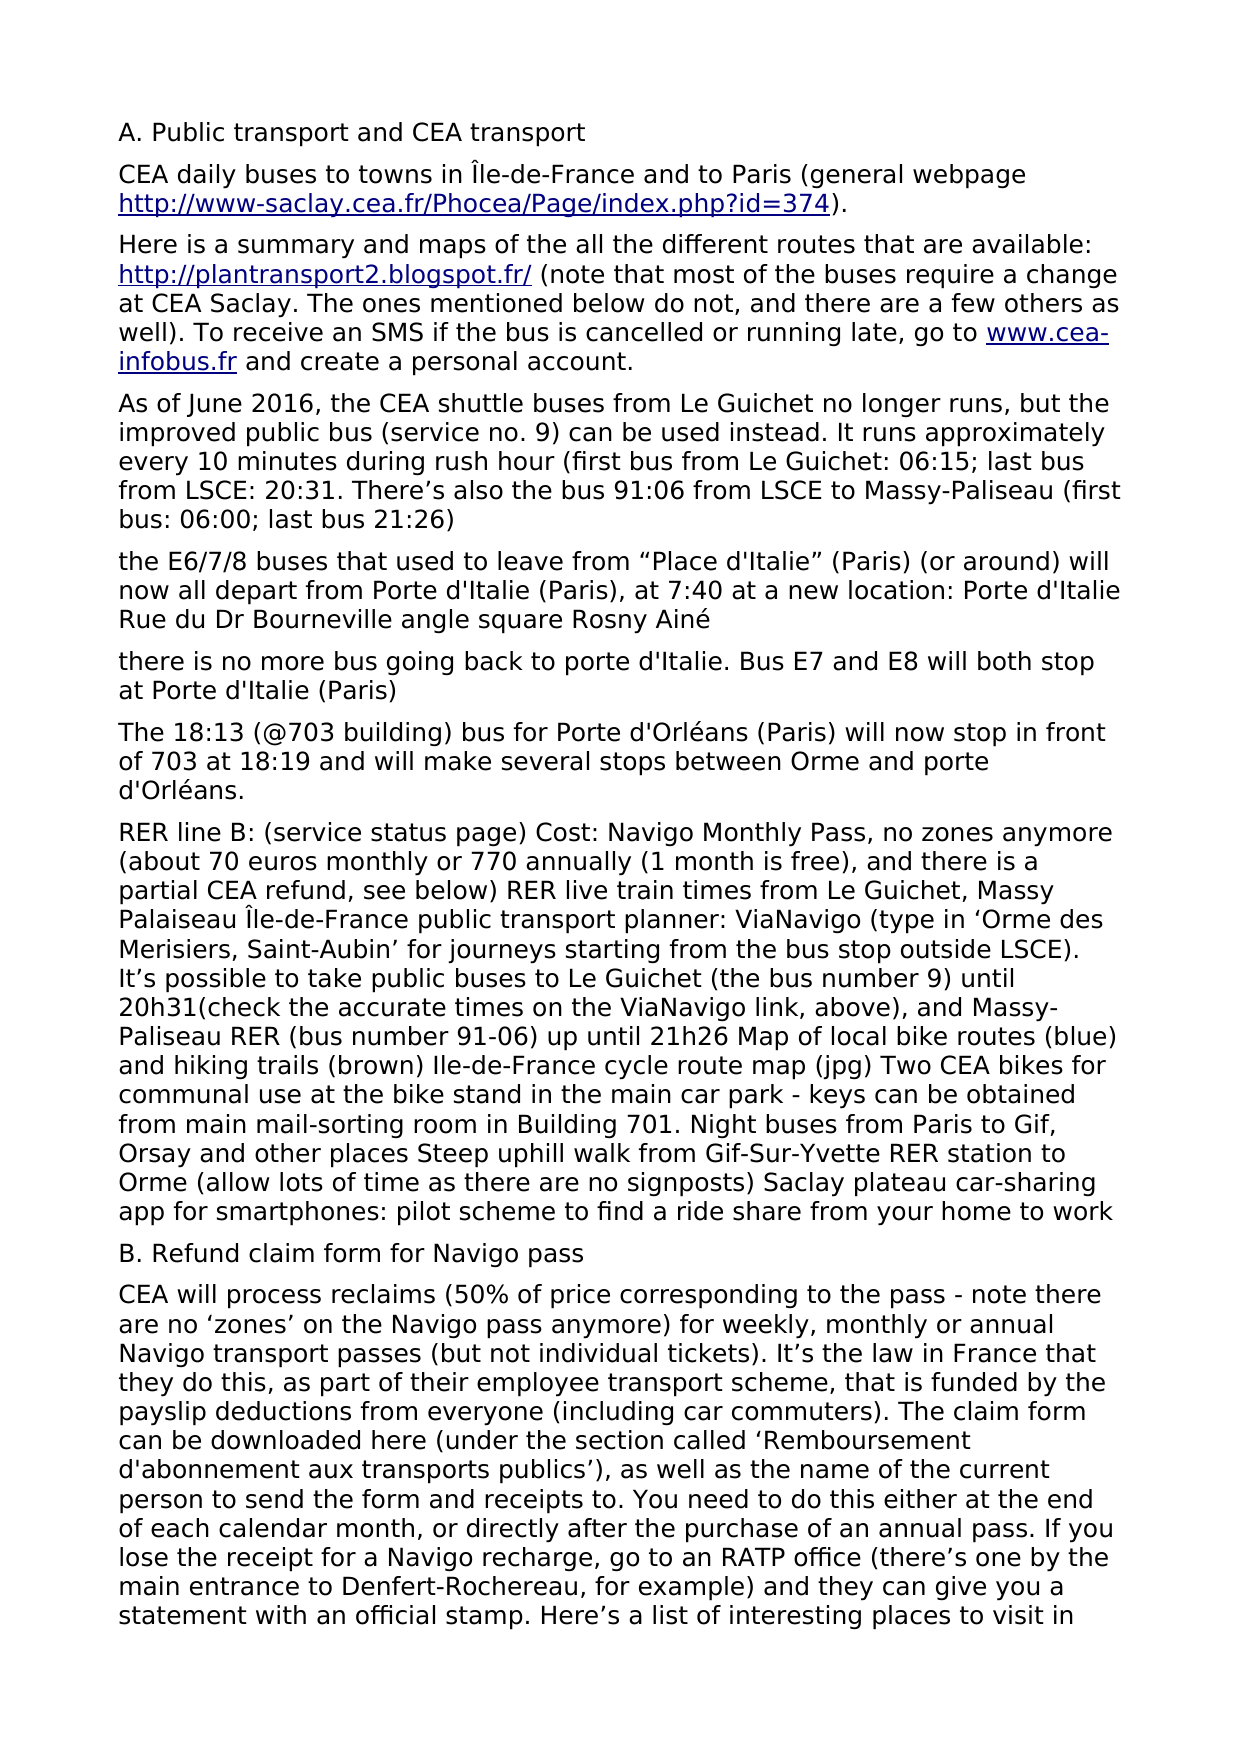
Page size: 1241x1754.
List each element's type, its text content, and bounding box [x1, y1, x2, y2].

text RER line B: (service status page) Cost: Navigo Monthly Pass, no zones anymore (about 70 euros monthly or 770 annually (1 month is free), and there is a partial CEA refund, see below) RER live train times from Le Guichet, Massy Palaiseau Île-de-France public transport planner: ViaNavigo (type in ‘Orme des Merisiers, Saint-Aubin’ for journeys starting from the bus stop outside LSCE). It’s possible to take public buses to Le Guichet (the bus number 9) until 20h31(check the accurate times on the ViaNavigo link, above), and Massy-Paliseau RER (bus number 91-06) up until 21h26 Map of local bike routes (blue) and hiking trails (brown) Ile-de-France cycle route map (jpg) Two CEA bikes for communal use at the bike stand in the main car park - keys can be obtained from main mail-sorting room in Building 701. Night buses from Paris to Gif, Orsay and other places Steep uphill walk from Gif-Sur-Yvette RER station to Orme (allow lots of time as there are no signposts) Saclay plateau car-sharing app for smartphones: pilot scheme to find a ride share from your home to work [118, 818, 1122, 1226]
text Here is a summary and maps of the all the different routes that are available: http://plantransport2.blogspot.fr/ (note that most of the buses require a change at CEA Saclay. The ones mentioned below do not, and there are a few others as well). To receive an SMS if the bus is cancelled or running late, go to www.cea-infobus.fr and create a personal account. [118, 231, 1122, 376]
text As of June 2016, the CEA shuttle buses from Le Guichet no longer runs, but the improved public bus (service no. 9) can be used instead. It runs approximately every 10 minutes during rush hour (first bus from Le Guichet: 06:15; last bus from LSCE: 20:31. There’s also the bus 91:06 from LSCE to Massy-Paliseau (first bus: 06:00; last bus 21:26) [118, 389, 1122, 535]
text B. Refund claim form for Navigo pass [118, 1239, 1122, 1268]
text there is no more bus going back to porte d'Italie. Bus E7 and E8 will both stop at Porte d'Italie (Paris) [118, 647, 1122, 706]
text CEA daily buses to towns in Île-de-France and to Paris (general webpage http://www-saclay.cea.fr/Phocea/Page/index.php?id=374). [118, 160, 1122, 218]
text CEA will process reclaims (50% of price corresponding to the pass - note there are no ‘zones’ on the Navigo pass anymore) for weekly, monthly or annual Navigo transport passes (but not individual tickets). It’s the law in France that they do this, as part of their employee transport scheme, that is funded by the payslip deductions from everyone (including car commuters). The claim form can be downloaded here (under the section called ‘Remboursement d'abonnement aux transports publics’), as well as the name of the current person to send the form and receipts to. You need to do this either at the end of each calendar month, or directly after the purchase of an annual pass. If you lose the receipt for a Navigo recharge, go to an RATP office (there’s one by the main entrance to Denfert-Rochereau, for example) and they can give you a statement with an official stamp. Here’s a list of interesting places to visit in [118, 1281, 1122, 1631]
text the E6/7/8 buses that used to leave from “Place d'Italie” (Paris) (or around) will now all depart from Porte d'Italie (Paris), at 7:40 at a new location: Porte d'Italie Rue du Dr Bourneville angle square Rosny Ainé [118, 547, 1122, 635]
text A. Public transport and CEA transport [118, 118, 1122, 147]
text The 18:13 (@703 building) bus for Porte d'Orléans (Paris) will now stop in front of 703 at 18:19 and will make several stops between Orme and porte d'Orléans. [118, 718, 1122, 806]
